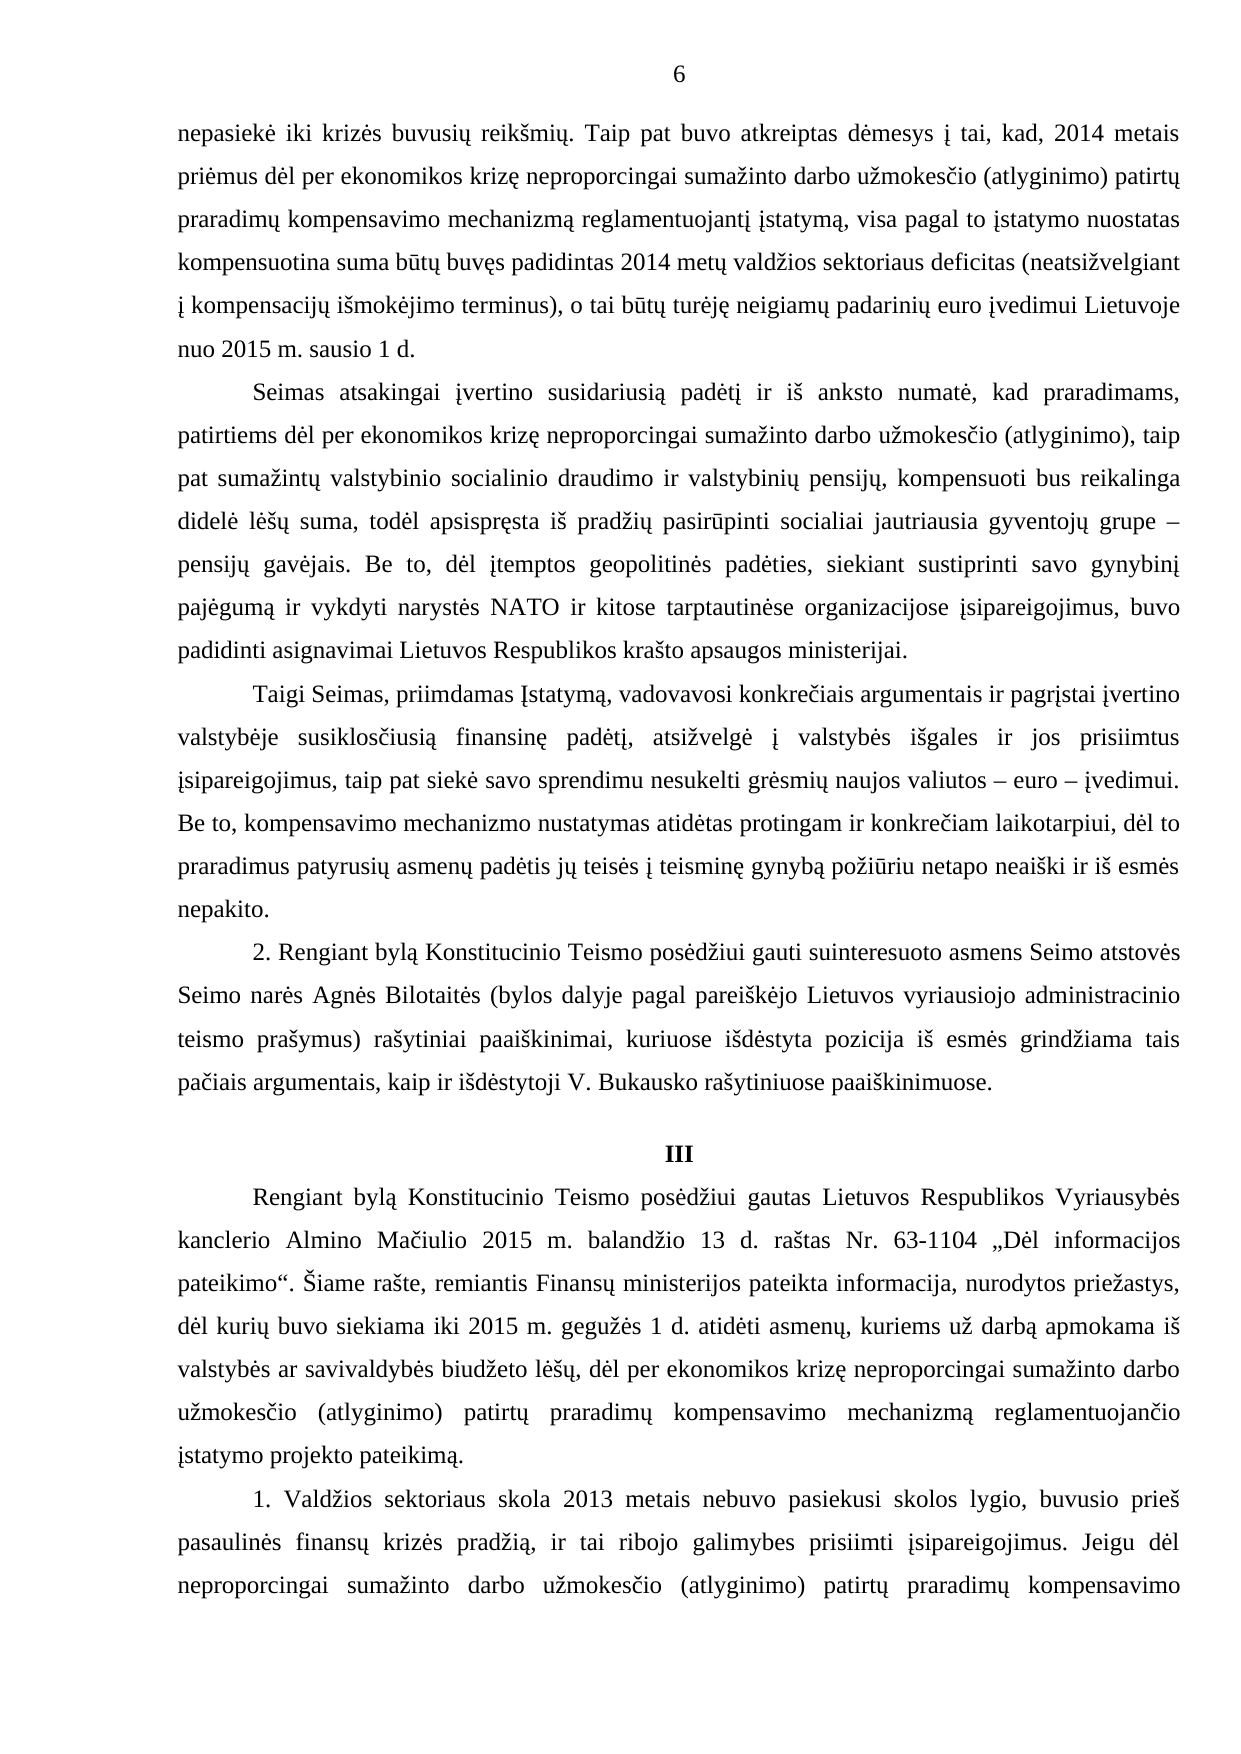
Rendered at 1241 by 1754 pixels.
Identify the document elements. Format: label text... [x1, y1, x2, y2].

text 2. Rengiant bylą Konstitucinio Teismo posėdžiui gauti suinteresuoto asmens Seimo atstovės Seimo narės Agnės Bilotaitės (bylos dalyje pagal pareiškėjo Lietuvos vyriausiojo administracinio teismo prašymus) rašytiniai paaiškinimai, kuriuose išdėstyta pozicija iš esmės grindžiama tais pačiais argumentais, kaip ir išdėstytoji V. Bukausko rašytiniuose paaiškinimuose. [177, 937, 1181, 1096]
text nepasiekė iki krizės buvusių reikšmių. Taip pat buvo atkreiptas dėmesys į tai, kad, 2014 metais priėmus dėl per ekonomikos krizę neproporcingai sumažinto darbo užmokesčio (atlyginimo) patirtų praradimų kompensavimo mechanizmą reglamentuojantį įstatymą, visa pagal to įstatymo nuostatas kompensuotina suma būtų buvęs padidintas 2014 metų valdžios sektoriaus deficitas (neatsižvelgiant į kompensacijų išmokėjimo terminus), o tai būtų turėję neigiamų padarinių euro įvedimui Lietuvoje nuo 2015 m. sausio 1 d. [177, 118, 1181, 362]
text III [177, 1139, 1181, 1167]
text Seimas atsakingai įvertino susidariusią padėtį ir iš anksto numatė, kad praradimams, patirtiems dėl per ekonomikos krizę neproporcingai sumažinto darbo užmokesčio (atlyginimo), taip pat sumažintų valstybinio socialinio draudimo ir valstybinių pensijų, kompensuoti bus reikalinga didelė lėšų suma, todėl apsispręsta iš pradžių pasirūpinti socialiai jautriausia gyventojų grupe – pensijų gavėjais. Be to, dėl įtemptos geopolitinės padėties, siekiant sustiprinti savo gynybinį pajėgumą ir vykdyti narystės NATO ir kitose tarptautinėse organizacijose įsipareigojimus, buvo padidinti asignavimai Lietuvos Respublikos krašto apsaugos ministerijai. [177, 377, 1181, 664]
text 1. Valdžios sektoriaus skola 2013 metais nebuvo pasiekusi skolos lygio, buvusio prieš pasaulinės finansų krizės pradžią, ir tai ribojo galimybes prisiimti įsipareigojimus. Jeigu dėl neproporcingai sumažinto darbo užmokesčio (atlyginimo) patirtų praradimų kompensavimo [177, 1484, 1181, 1599]
text Taigi Seimas, priimdamas Įstatymą, vadovavosi konkrečiais argumentais ir pagrįstai įvertino valstybėje susiklosčiusią finansinę padėtį, atsižvelgė į valstybės išgales ir jos prisiimtus įsipareigojimus, taip pat siekė savo sprendimu nesukelti grėsmių naujos valiutos – euro – įvedimui. Be to, kompensavimo mechanizmo nustatymas atidėtas protingam ir konkrečiam laikotarpiui, dėl to praradimus patyrusių asmenų padėtis jų teisės į teisminę gynybą požiūriu netapo neaiški ir iš esmės nepakito. [177, 679, 1181, 923]
text Rengiant bylą Konstitucinio Teismo posėdžiui gautas Lietuvos Respublikos Vyriausybės kanclerio Almino Mačiulio 2015 m. balandžio 13 d. raštas Nr. 63-1104 „Dėl informacijos pateikimo“. Šiame rašte, remiantis Finansų ministerijos pateikta informacija, nurodytos priežastys, dėl kurių buvo siekiama iki 2015 m. gegužės 1 d. atidėti asmenų, kuriems už darbą apmokama iš valstybės ar savivaldybės biudžeto lėšų, dėl per ekonomikos krizę neproporcingai sumažinto darbo užmokesčio (atlyginimo) patirtų praradimų kompensavimo mechanizmą reglamentuojančio įstatymo projekto pateikimą. [177, 1182, 1181, 1469]
